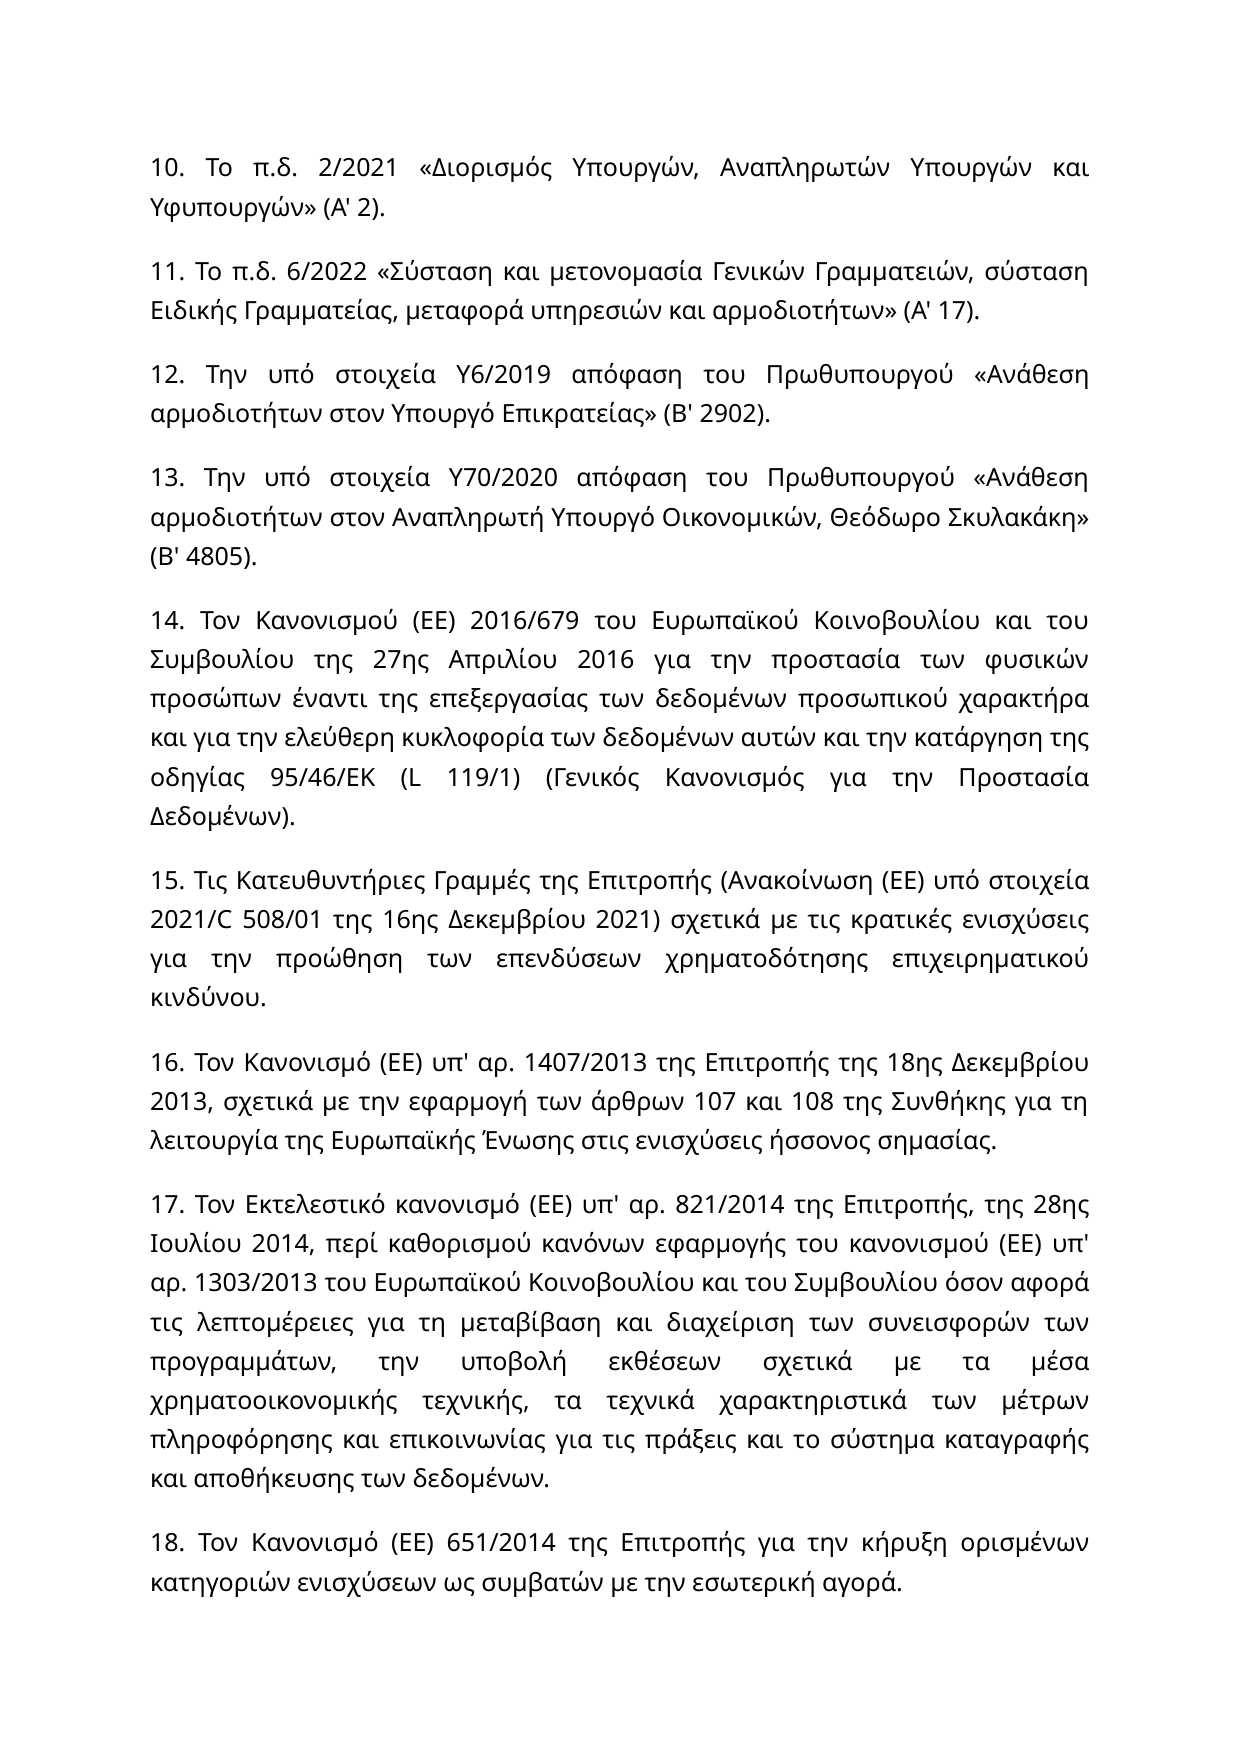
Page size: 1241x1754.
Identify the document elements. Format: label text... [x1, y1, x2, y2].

text 10. Το π.δ. 2/2021 «Διορισμός Υπουργών, Αναπληρωτών Υπουργών και Υφυπουργών» (Α' 2). [150, 150, 1090, 223]
text 12. Την υπό στοιχεία Υ6/2019 απόφαση του Πρωθυπουργού «Ανάθεση αρμοδιοτήτων στον Υπουργό Επικρατείας» (Β' 2902). [150, 357, 1090, 430]
text 11. Το π.δ. 6/2022 «Σύσταση και μετονομασία Γενικών Γραμματειών, σύσταση Ειδικής Γραμματείας, μεταφορά υπηρεσιών και αρμοδιοτήτων» (Α' 17). [150, 253, 1090, 327]
text 14. Τον Κανονισμού (ΕΕ) 2016/679 του Ευρωπαϊκού Κοινοβουλίου και του Συμβουλίου της 27ης Απριλίου 2016 για την προστασία των φυσικών προσώπων έναντι της επεξεργασίας των δεδομένων προσωπικού χαρακτήρα και για την ελεύθερη κυκλοφορία των δεδομένων αυτών και την κατάργηση της οδηγίας 95/46/ΕΚ (L 119/1) (Γενικός Κανονισμός για την Προστασία Δεδομένων). [150, 602, 1090, 832]
text 13. Την υπό στοιχεία Υ70/2020 απόφαση του Πρωθυπουργού «Ανάθεση αρμοδιοτήτων στον Αναπληρωτή Υπουργό Οικονομικών, Θεόδωρο Σκυλακάκη» (Β' 4805). [150, 460, 1090, 572]
text 17. Τον Εκτελεστικό κανονισμό (ΕΕ) υπ' αρ. 821/2014 της Επιτροπής, της 28ης Ιουλίου 2014, περί καθορισμού κανόνων εφαρμογής του κανονισμού (ΕΕ) υπ' αρ. 1303/2013 του Ευρωπαϊκού Κοινοβουλίου και του Συμβουλίου όσον αφορά τις λεπτομέρειες για τη μεταβίβαση και διαχείριση των συνεισφορών των προγραμμάτων, την υποβολή εκθέσεων σχετικά με τα μέσα χρηματοοικονομικής τεχνικής, τα τεχνικά χαρακτηριστικά των μέτρων πληροφόρησης και επικοινωνίας για τις πράξεις και το σύστημα καταγραφής και αποθήκευσης των δεδομένων. [150, 1187, 1090, 1495]
text 16. Τον Κανονισμό (ΕΕ) υπ' αρ. 1407/2013 της Επιτροπής της 18ης Δεκεμβρίου 2013, σχετικά με την εφαρμογή των άρθρων 107 και 108 της Συνθήκης για τη λειτουργία της Ευρωπαϊκής Ένωσης στις ενισχύσεις ήσσονος σημασίας. [150, 1044, 1090, 1157]
text 18. Τον Κανονισμό (ΕΕ) 651/2014 της Επιτροπής για την κήρυξη ορισμένων κατηγοριών ενισχύσεων ως συμβατών με την εσωτερική αγορά. [150, 1525, 1090, 1598]
text 15. Τις Κατευθυντήριες Γραμμές της Επιτροπής (Ανακοίνωση (ΕΕ) υπό στοιχεία 2021/C 508/01 της 16ης Δεκεμβρίου 2021) σχετικά με τις κρατικές ενισχύσεις για την προώθηση των επενδύσεων χρηματοδότησης επιχειρηματικού κινδύνου. [150, 862, 1090, 1014]
